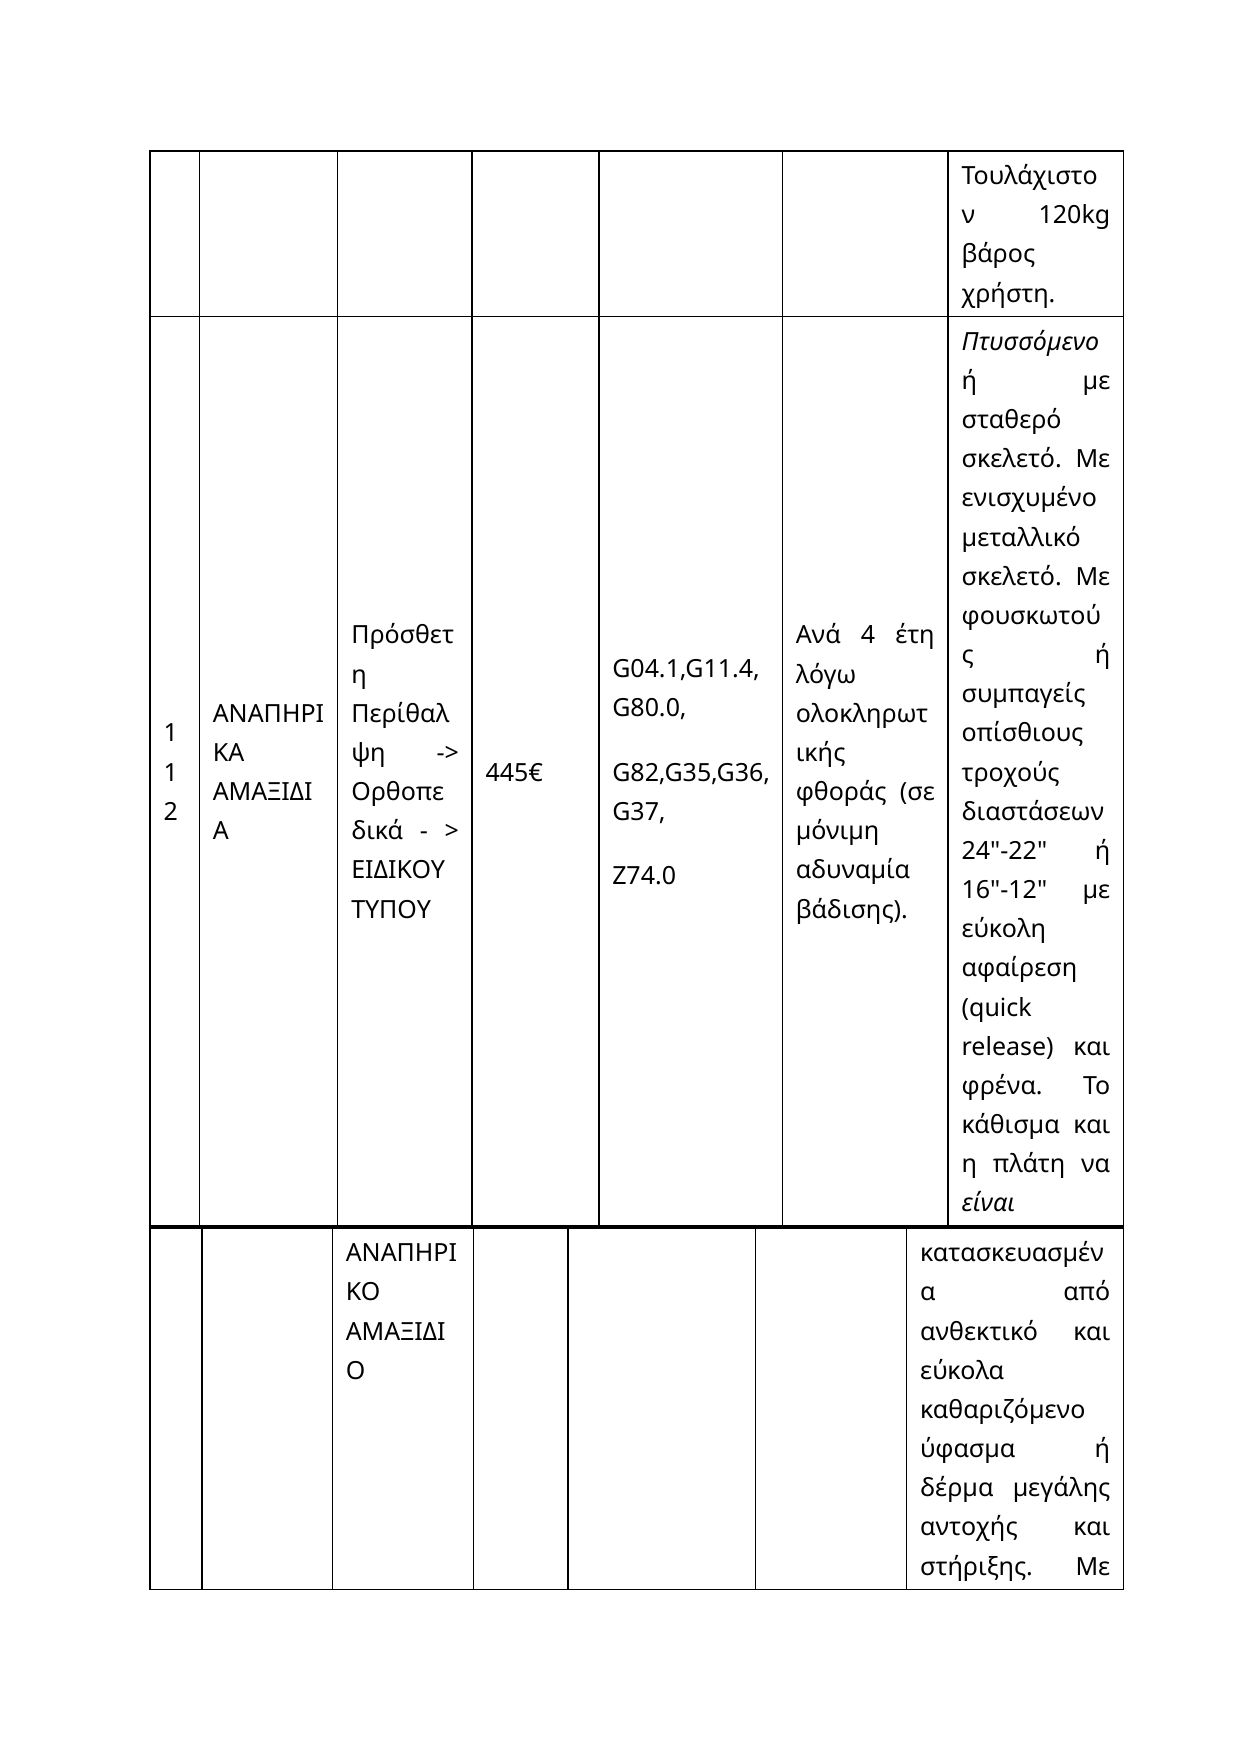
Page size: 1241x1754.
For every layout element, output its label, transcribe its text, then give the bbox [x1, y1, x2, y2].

table_header [569, 1229, 755, 1588]
table_cell [151, 152, 199, 316]
table_cell [600, 152, 782, 316]
table_cell [473, 152, 598, 316]
table_header [756, 1229, 906, 1588]
table_header ΑΝΑΠΗΡΙΚΟ ΑΜΑΞΙΔΙΟ [333, 1229, 473, 1588]
table_header [474, 1229, 567, 1588]
table_cell Τουλάχιστον 120kg βάρος χρήστη. [949, 152, 1123, 316]
table_cell [338, 152, 471, 316]
table_cell Πρόσθετη Περίθαλψη -> Ορθοπεδικά - > ΕΙΔΙΚΟΥ ΤΥΠΟΥ [338, 317, 471, 1225]
table_header κατασκευασμένα από ανθεκτικό και εύκολα καθαριζόμενο ύφασμα ή δέρμα μεγάλης αντοχής και στήριξης. Με [907, 1229, 1123, 1588]
table_cell [783, 152, 947, 316]
table_cell Πτυσσόμενο ή με σταθερό σκελετό. Με ενισχυμένο μεταλλικό σκελετό. Με φουσκωτούς ή συμπαγείς οπίσθιους τροχούς διαστάσεων 24"-22" ή 16"-12" με εύκολη αφαίρεση (quick release) και φρένα. Το κάθισμα και η πλάτη να είναι [949, 317, 1123, 1225]
table_cell [200, 152, 337, 316]
table_header [151, 1229, 201, 1588]
table_cell G04.1,G11.4,G80.0, G82,G35,G36,G37, Ζ74.0 [600, 317, 782, 1225]
table_header [203, 1229, 332, 1588]
table_cell ΑΝΑΠΗΡΙΚΑ ΑΜΑΞΙΔΙΑ [200, 317, 337, 1225]
table_cell Ανά 4 έτη λόγω ολοκληρωτικής φθοράς (σε μόνιμη αδυναμία βάδισης). [783, 317, 947, 1225]
table_cell 112 [151, 317, 199, 1225]
table_cell 445€ [473, 317, 598, 1225]
